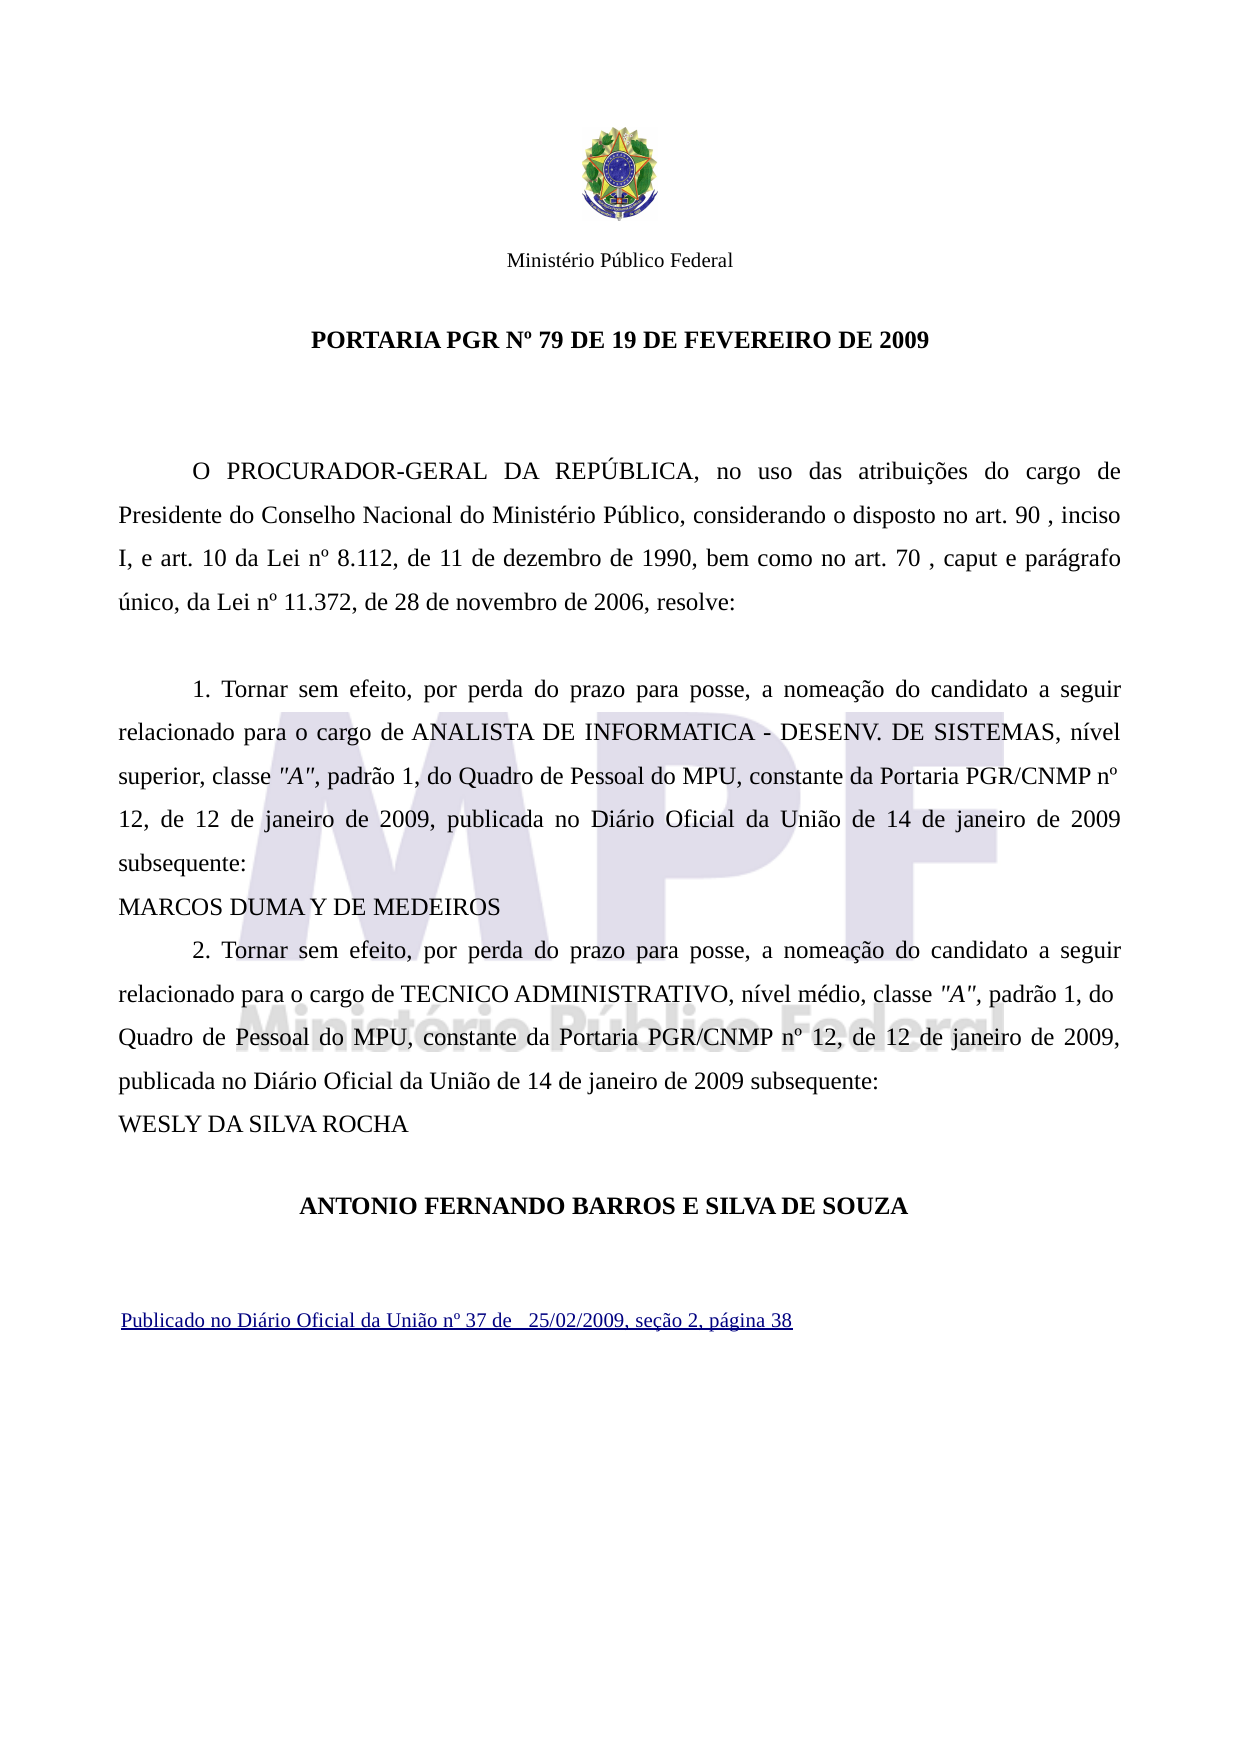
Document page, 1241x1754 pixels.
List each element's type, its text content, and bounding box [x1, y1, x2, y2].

text Publicado no Diário Oficial da União nº 37 de 25/02/2009, seção 2, página 38 [121, 1307, 1122, 1331]
text 2. Tornar sem efeito, por perda do prazo para posse, a nomeação do candidato a seguir relacionado para o cargo de TECNICO ADMINISTRATIVO, nível médio, classe "A", padrão 1, do [118, 935, 1122, 1007]
text ANTONIO FERNANDO BARROS E SILVA DE SOUZA [118, 1191, 1122, 1220]
text MARCOS DUMA Y DE MEDEIROS [118, 891, 1122, 920]
picture [236, 790, 1004, 804]
text WESLY DA SILVA ROCHA [118, 1109, 1122, 1138]
text 12, de 12 de janeiro de 2009, publicada no Diário Oficial da União de 14 de janeiro de 2009 subsequente: [118, 804, 1122, 877]
text O PROCURADOR-GERAL DA REPÚBLICA, no uso das atribuições do cargo de Presidente do Conselho Nacional do Ministério Público, considerando o disposto no art. 90 , inciso I, e art. 10 da Lei nº 8.112, de 11 de dezembro de 1990, bem como no art. 70 , caput e parágrafo único, da Lei nº 11.372, de 28 de novembro de 2006, resolve: [118, 456, 1122, 616]
picture [236, 1007, 1004, 1022]
picture [236, 877, 1004, 891]
text Quadro de Pessoal do MPU, constante da Portaria PGR/CNMP nº 12, de 12 de janeiro de 2009, publicada no Diário Oficial da União de 14 de janeiro de 2009 subsequente: [118, 1022, 1122, 1094]
text PORTARIA PGR Nº 79 DE 19 DE FEVEREIRO DE 2009 [118, 325, 1122, 354]
text 1. Tornar sem efeito, por perda do prazo para posse, a nomeação do candidato a seguir relacionado para o cargo de ANALISTA DE INFORMATICA - DESENV. DE SISTEMAS, nível superior, classe "A", padrão 1, do Quadro de Pessoal do MPU, constante da Portaria PGR/CNMP nº [118, 674, 1122, 790]
picture [236, 920, 1004, 935]
